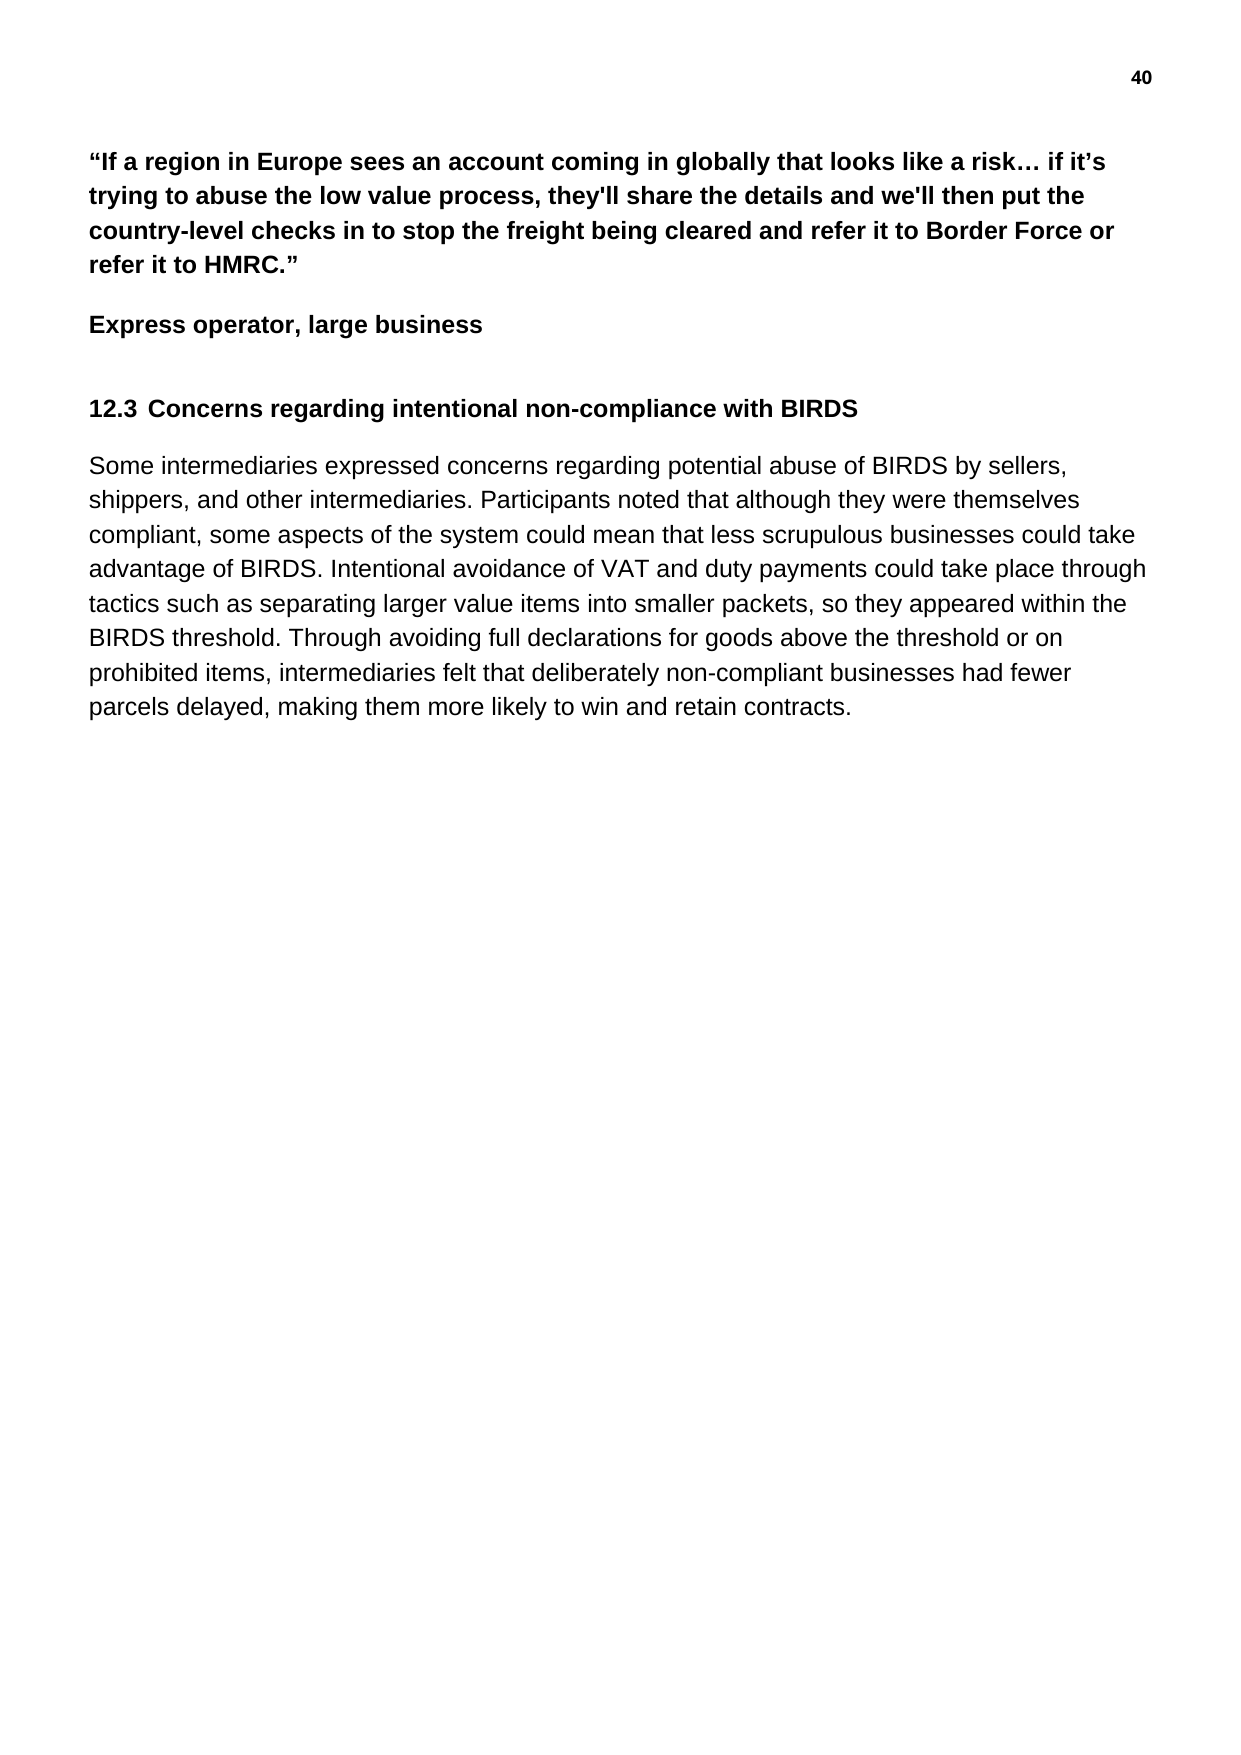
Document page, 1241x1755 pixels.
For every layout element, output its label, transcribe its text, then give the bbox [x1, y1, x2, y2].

text “If a region in Europe sees an account coming in globally that looks like a risk… if it’s trying to abuse the low value process, they'll share the details and we'll then put the country-level checks in to stop the freight being cleared and refer it to Border Force or refer it to HMRC.” [89, 147, 1152, 279]
subtitle Concerns regarding intentional non-compliance with BIRDS [89, 394, 1152, 423]
text Some intermediaries expressed concerns regarding potential abuse of BIRDS by sellers, shippers, and other intermediaries. Participants noted that although they were themselves compliant, some aspects of the system could mean that less scrupulous businesses could take advantage of BIRDS. Intentional avoidance of VAT and duty payments could take place through tactics such as separating larger value items into smaller packets, so they appeared within the BIRDS threshold. Through avoiding full declarations for goods above the threshold or on prohibited items, intermediaries felt that deliberately non-compliant businesses had fewer parcels delayed, making them more likely to win and retain contracts. [89, 451, 1152, 721]
text Express operator, large business [89, 310, 1152, 338]
